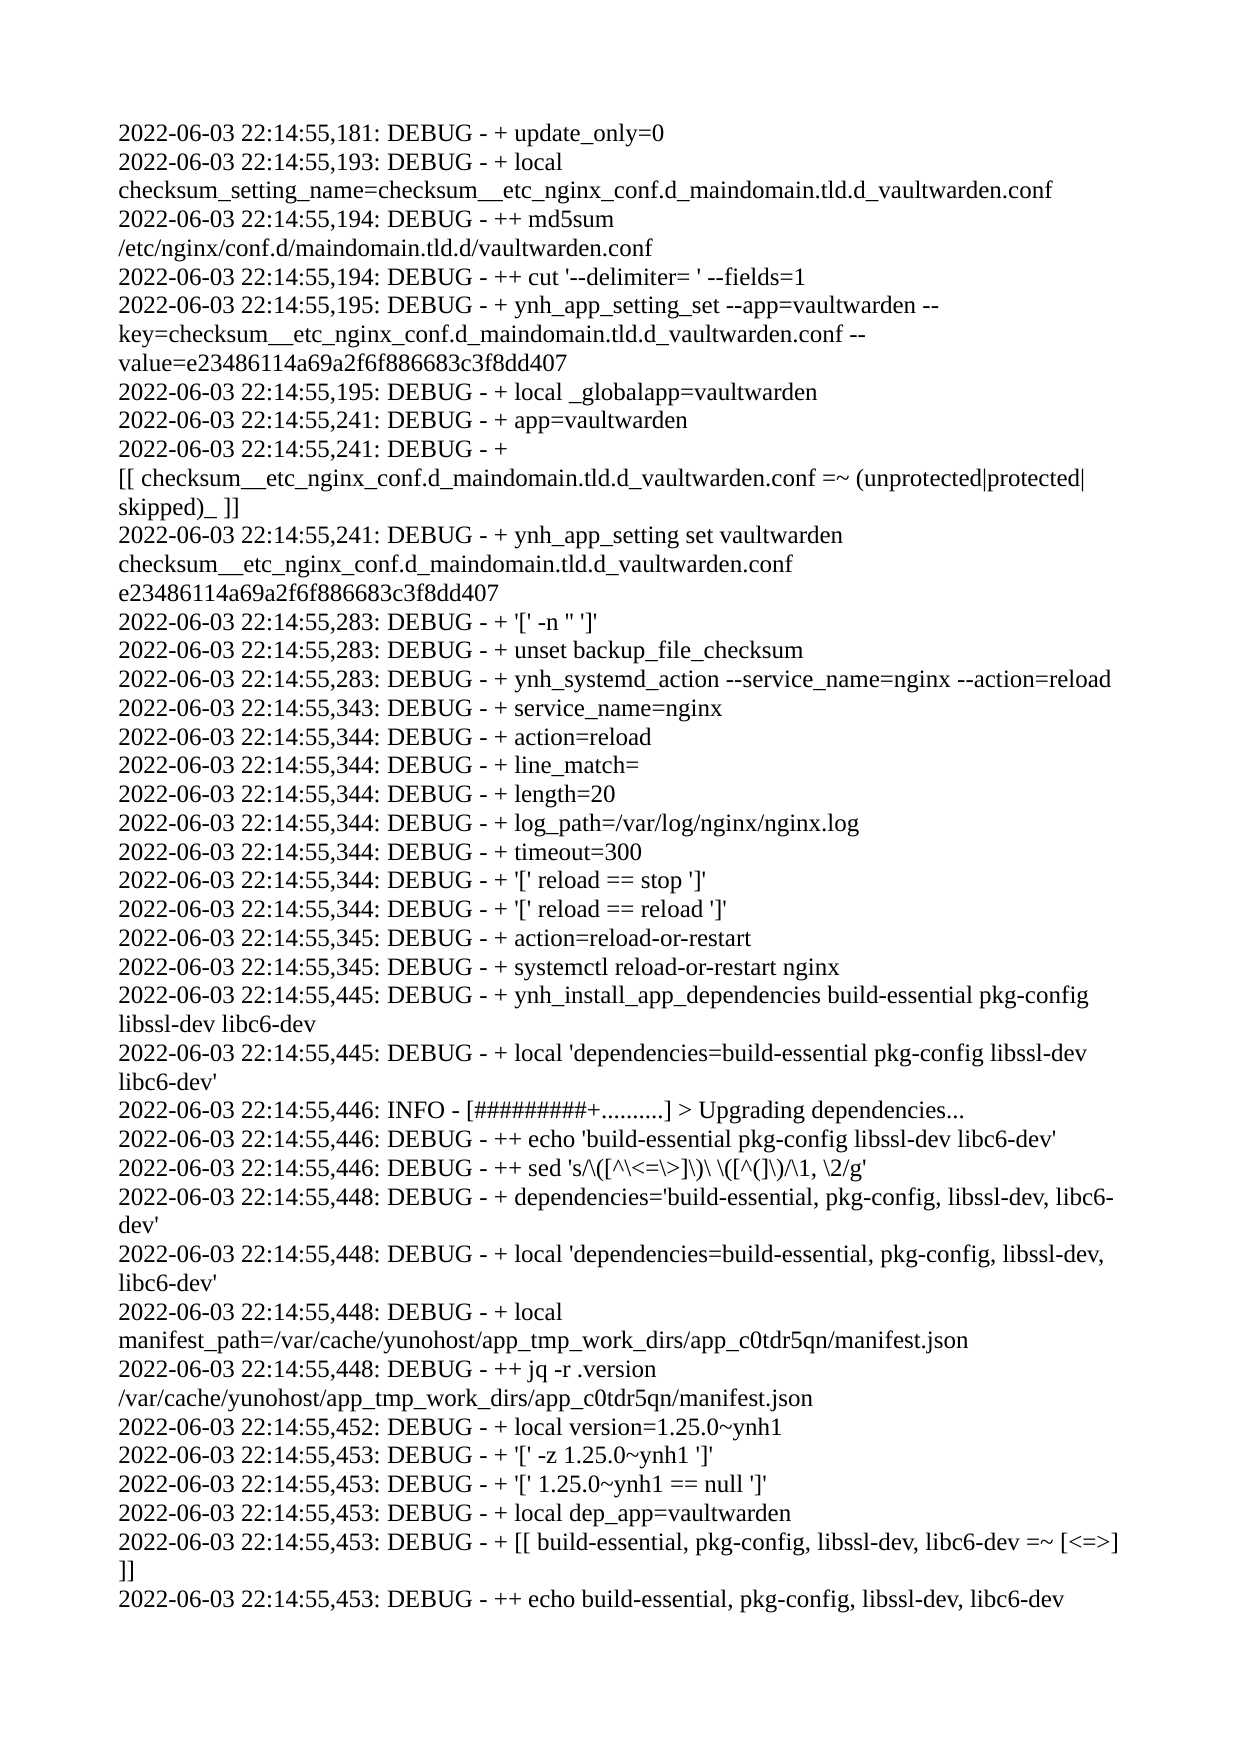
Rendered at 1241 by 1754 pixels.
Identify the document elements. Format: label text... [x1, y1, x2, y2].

text 2022-06-03 22:14:55,448: DEBUG - + local 'dependencies=build-essential, pkg-config, libssl-dev, libc6-dev' [118, 1239, 1122, 1297]
text 2022-06-03 22:14:55,448: DEBUG - + dependencies='build-essential, pkg-config, libssl-dev, libc6-dev' [118, 1182, 1122, 1239]
text 2022-06-03 22:14:55,453: DEBUG - + '[' -z 1.25.0~ynh1 ']' [118, 1441, 1122, 1469]
text 2022-06-03 22:14:55,195: DEBUG - + ynh_app_setting_set --app=vaultwarden --key=checksum__etc_nginx_conf.d_maindomain.tld.d_vaultwarden.conf --value=e23486114a69a2f6f886683c3f8dd407 [118, 291, 1122, 377]
text 2022-06-03 22:14:55,345: DEBUG - + systemctl reload-or-restart nginx [118, 952, 1122, 981]
text 2022-06-03 22:14:55,283: DEBUG - + '[' -n '' ']' [118, 607, 1122, 636]
text 2022-06-03 22:14:55,181: DEBUG - + update_only=0 [118, 118, 1122, 147]
text 2022-06-03 22:14:55,446: DEBUG - ++ sed 's/\([^\<=\>]\)\ \([^(]\)/\1, \2/g' [118, 1153, 1122, 1182]
text 2022-06-03 22:14:55,446: INFO - [#########+..........] > Upgrading dependencies... [118, 1096, 1122, 1124]
text 2022-06-03 22:14:55,445: DEBUG - + local 'dependencies=build-essential pkg-config libssl-dev libc6-dev' [118, 1038, 1122, 1096]
text 2022-06-03 22:14:55,445: DEBUG - + ynh_install_app_dependencies build-essential pkg-config libssl-dev libc6-dev [118, 981, 1122, 1038]
text 2022-06-03 22:14:55,241: DEBUG - + app=vaultwarden [118, 406, 1122, 434]
text 2022-06-03 22:14:55,195: DEBUG - + local _globalapp=vaultwarden [118, 377, 1122, 406]
text 2022-06-03 22:14:55,283: DEBUG - + unset backup_file_checksum [118, 636, 1122, 664]
text 2022-06-03 22:14:55,453: DEBUG - + [[ build-essential, pkg-config, libssl-dev, libc6-dev =~ [<=>] ]] [118, 1527, 1122, 1584]
text 2022-06-03 22:14:55,453: DEBUG - ++ echo build-essential, pkg-config, libssl-dev, libc6-dev [118, 1584, 1122, 1613]
text 2022-06-03 22:14:55,194: DEBUG - ++ md5sum /etc/nginx/conf.d/maindomain.tld.d/vaultwarden.conf [118, 204, 1122, 262]
text 2022-06-03 22:14:55,344: DEBUG - + line_match= [118, 751, 1122, 779]
text 2022-06-03 22:14:55,448: DEBUG - + local manifest_path=/var/cache/yunohost/app_tmp_work_dirs/app_c0tdr5qn/manifest.json [118, 1297, 1122, 1354]
text 2022-06-03 22:14:55,344: DEBUG - + '[' reload == reload ']' [118, 894, 1122, 923]
text 2022-06-03 22:14:55,448: DEBUG - ++ jq -r .version /var/cache/yunohost/app_tmp_work_dirs/app_c0tdr5qn/manifest.json [118, 1354, 1122, 1412]
text 2022-06-03 22:14:55,241: DEBUG - + ynh_app_setting set vaultwarden checksum__etc_nginx_conf.d_maindomain.tld.d_vaultwarden.conf e23486114a69a2f6f886683c3f8dd407 [118, 521, 1122, 607]
text 2022-06-03 22:14:55,452: DEBUG - + local version=1.25.0~ynh1 [118, 1412, 1122, 1441]
text 2022-06-03 22:14:55,344: DEBUG - + '[' reload == stop ']' [118, 866, 1122, 894]
text 2022-06-03 22:14:55,344: DEBUG - + timeout=300 [118, 837, 1122, 866]
text 2022-06-03 22:14:55,344: DEBUG - + action=reload [118, 722, 1122, 751]
text 2022-06-03 22:14:55,194: DEBUG - ++ cut '--delimiter= ' --fields=1 [118, 262, 1122, 291]
text 2022-06-03 22:14:55,453: DEBUG - + local dep_app=vaultwarden [118, 1498, 1122, 1527]
text 2022-06-03 22:14:55,193: DEBUG - + local checksum_setting_name=checksum__etc_nginx_conf.d_maindomain.tld.d_vaultwarden.conf [118, 147, 1122, 204]
text 2022-06-03 22:14:55,343: DEBUG - + service_name=nginx [118, 693, 1122, 722]
text 2022-06-03 22:14:55,345: DEBUG - + action=reload-or-restart [118, 923, 1122, 952]
text 2022-06-03 22:14:55,241: DEBUG - + [[ checksum__etc_nginx_conf.d_maindomain.tld.d_vaultwarden.conf =~ (unprotected|protected|skipped)_ ]] [118, 434, 1122, 521]
text 2022-06-03 22:14:55,283: DEBUG - + ynh_systemd_action --service_name=nginx --action=reload [118, 664, 1122, 693]
text 2022-06-03 22:14:55,344: DEBUG - + length=20 [118, 779, 1122, 808]
text 2022-06-03 22:14:55,453: DEBUG - + '[' 1.25.0~ynh1 == null ']' [118, 1469, 1122, 1498]
text 2022-06-03 22:14:55,446: DEBUG - ++ echo 'build-essential pkg-config libssl-dev libc6-dev' [118, 1124, 1122, 1153]
text 2022-06-03 22:14:55,344: DEBUG - + log_path=/var/log/nginx/nginx.log [118, 808, 1122, 837]
